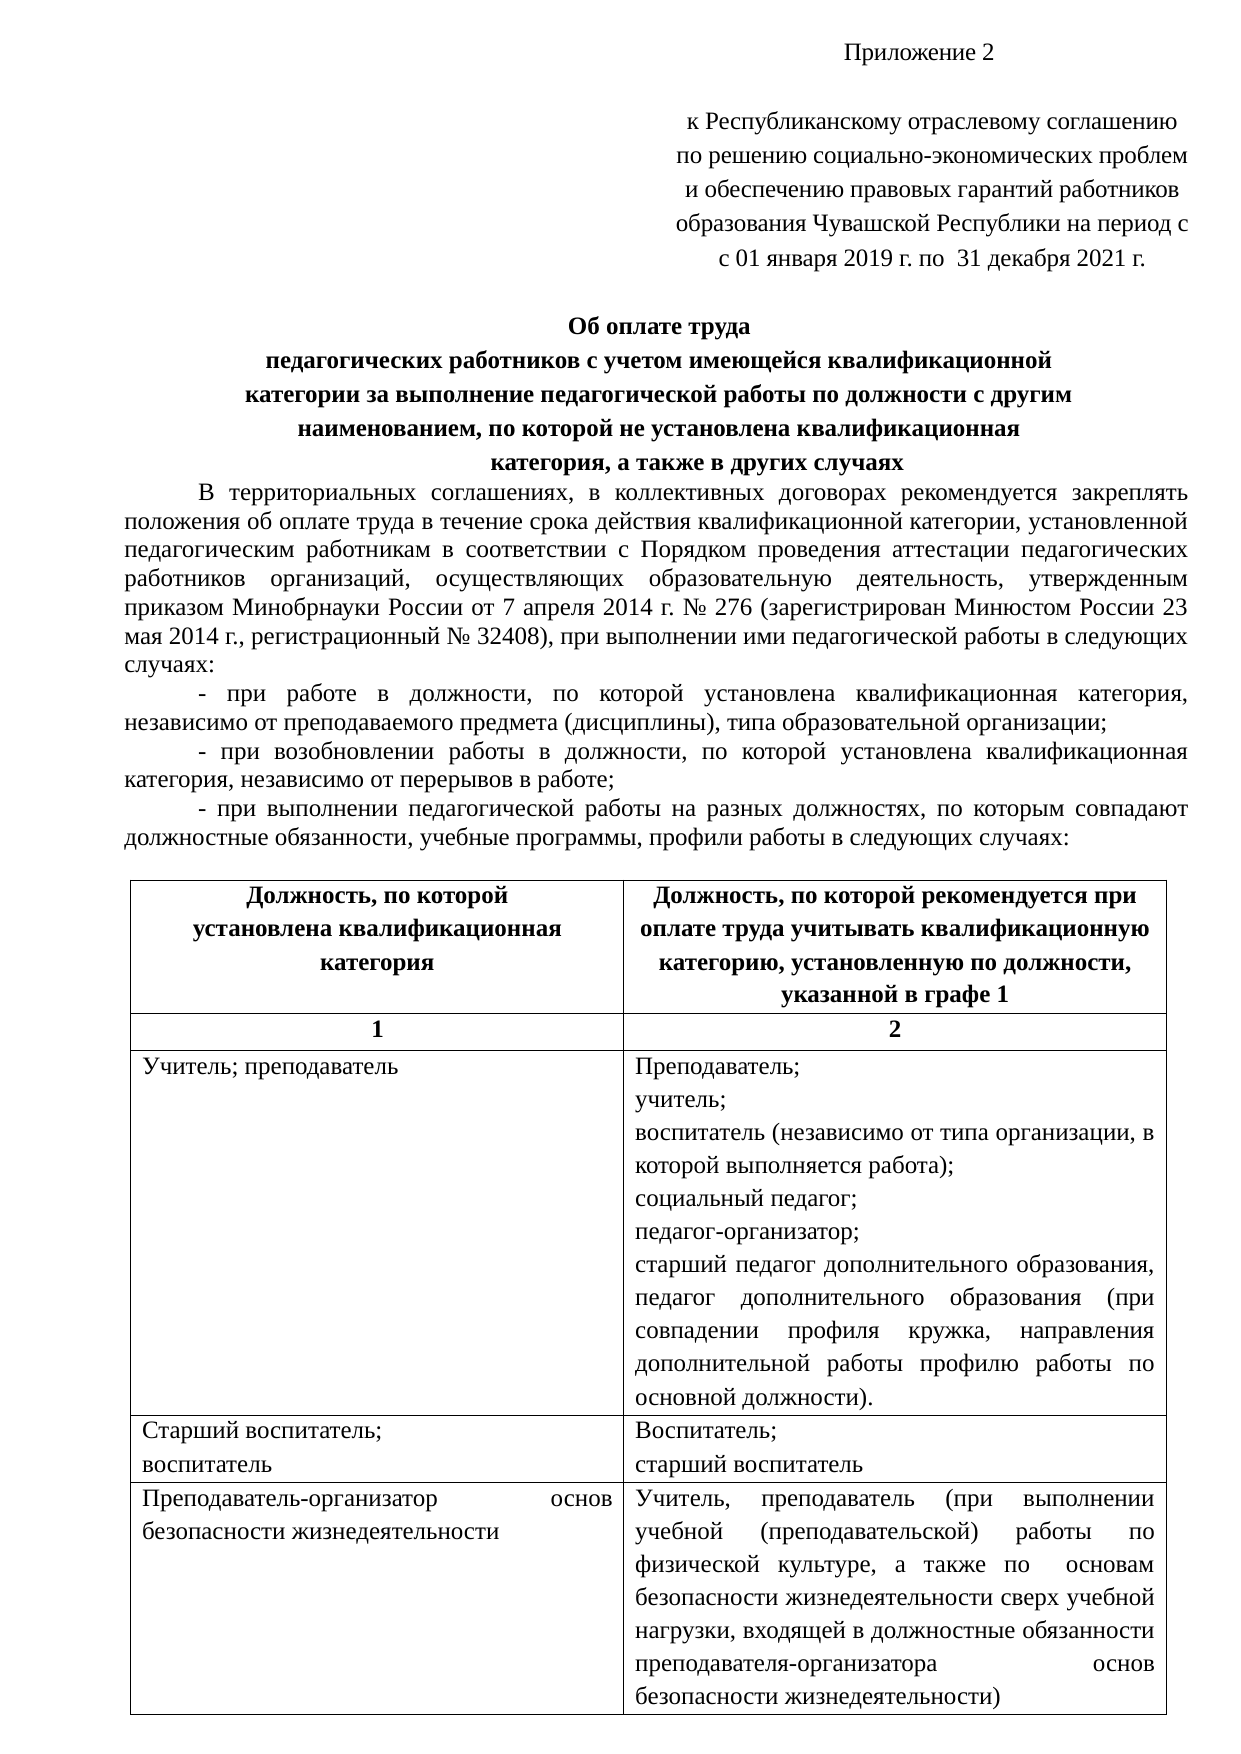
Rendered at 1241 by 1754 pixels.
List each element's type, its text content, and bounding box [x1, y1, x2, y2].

text - при выполнении педагогической работы на разных должностях, по которым совпадают должностные обязанности, учебные программы, профили работы в следующих случаях: [124, 793, 1189, 851]
text - при возобновлении работы в должности, по которой установлена квалификационная категория, независимо от перерывов в работе; [124, 736, 1189, 793]
table_cell Преподаватель-организатор основ безопасности жизнедеятельности [131, 1483, 623, 1714]
text педагогических работников с учетом имеющейся квалификационной [128, 342, 1189, 375]
table_cell Воспитатель; старший воспитатель [624, 1416, 1166, 1482]
table_cell Учитель, преподаватель (при выполнении учебной (преподавательской) работы по физической культуре, а также по основам безопасности жизнедеятельности сверх учебной нагрузки, входящей в должностные обязанности преподавателя-организатора основ безопасности жизнедеятельности) [624, 1483, 1166, 1714]
table_cell Преподаватель; учитель; воспитатель (независимо от типа организации, в которой выполняется работа); социальный педагог; педагог-организатор; старший педагог дополнительного образования, педагог дополнительного образования (при совпадении профиля кружка, направления дополнительной работы профилю работы по основной должности). [624, 1051, 1166, 1414]
table_header Должность, по которой установлена квалификационная категория [131, 881, 623, 1013]
table_cell Учитель; преподаватель [131, 1051, 623, 1414]
table_cell 1 [131, 1014, 623, 1050]
text к Республиканскому отраслевому соглашению [675, 102, 1189, 136]
text по решению социально-экономических проблем и обеспечению правовых гарантий работников образования Чувашской Республики на период с с 01 января 2019 г. по 31 декабря 2021 г. [675, 136, 1189, 273]
text Об оплате труда [129, 307, 1189, 341]
text категория, а также в других случаях [205, 443, 1189, 477]
text В территориальных соглашениях, в коллективных договорах рекомендуется закреплять положения об оплате труда в течение срока действия квалификационной категории, установленной педагогическим работникам в соответствии с Порядком проведения аттестации педагогических работников организаций, осуществляющих образовательную деятельность, утвержденным приказом Минобрнауки России от 7 апреля 2014 г. № 276 (зарегистрирован Минюстом России 23 мая 2014 г., регистрационный № 32408), при выполнении ими педагогической работы в следующих случаях: [124, 477, 1189, 678]
text наименованием, по которой не установлена квалификационная [128, 409, 1189, 443]
table_header Должность, по которой рекомендуется при оплате труда учитывать квалификационную категорию, установленную по должности, указанной в графе 1 [624, 881, 1166, 1013]
text Приложение 2 [844, 37, 1189, 66]
text - при работе в должности, по которой установлена квалификационная категория, независимо от преподаваемого предмета (дисциплины), типа образовательной организации; [124, 678, 1189, 736]
text категории за выполнение педагогической работы по должности с другим [128, 376, 1189, 409]
table_cell 2 [624, 1014, 1166, 1050]
table_cell Старший воспитатель; воспитатель [131, 1416, 623, 1482]
